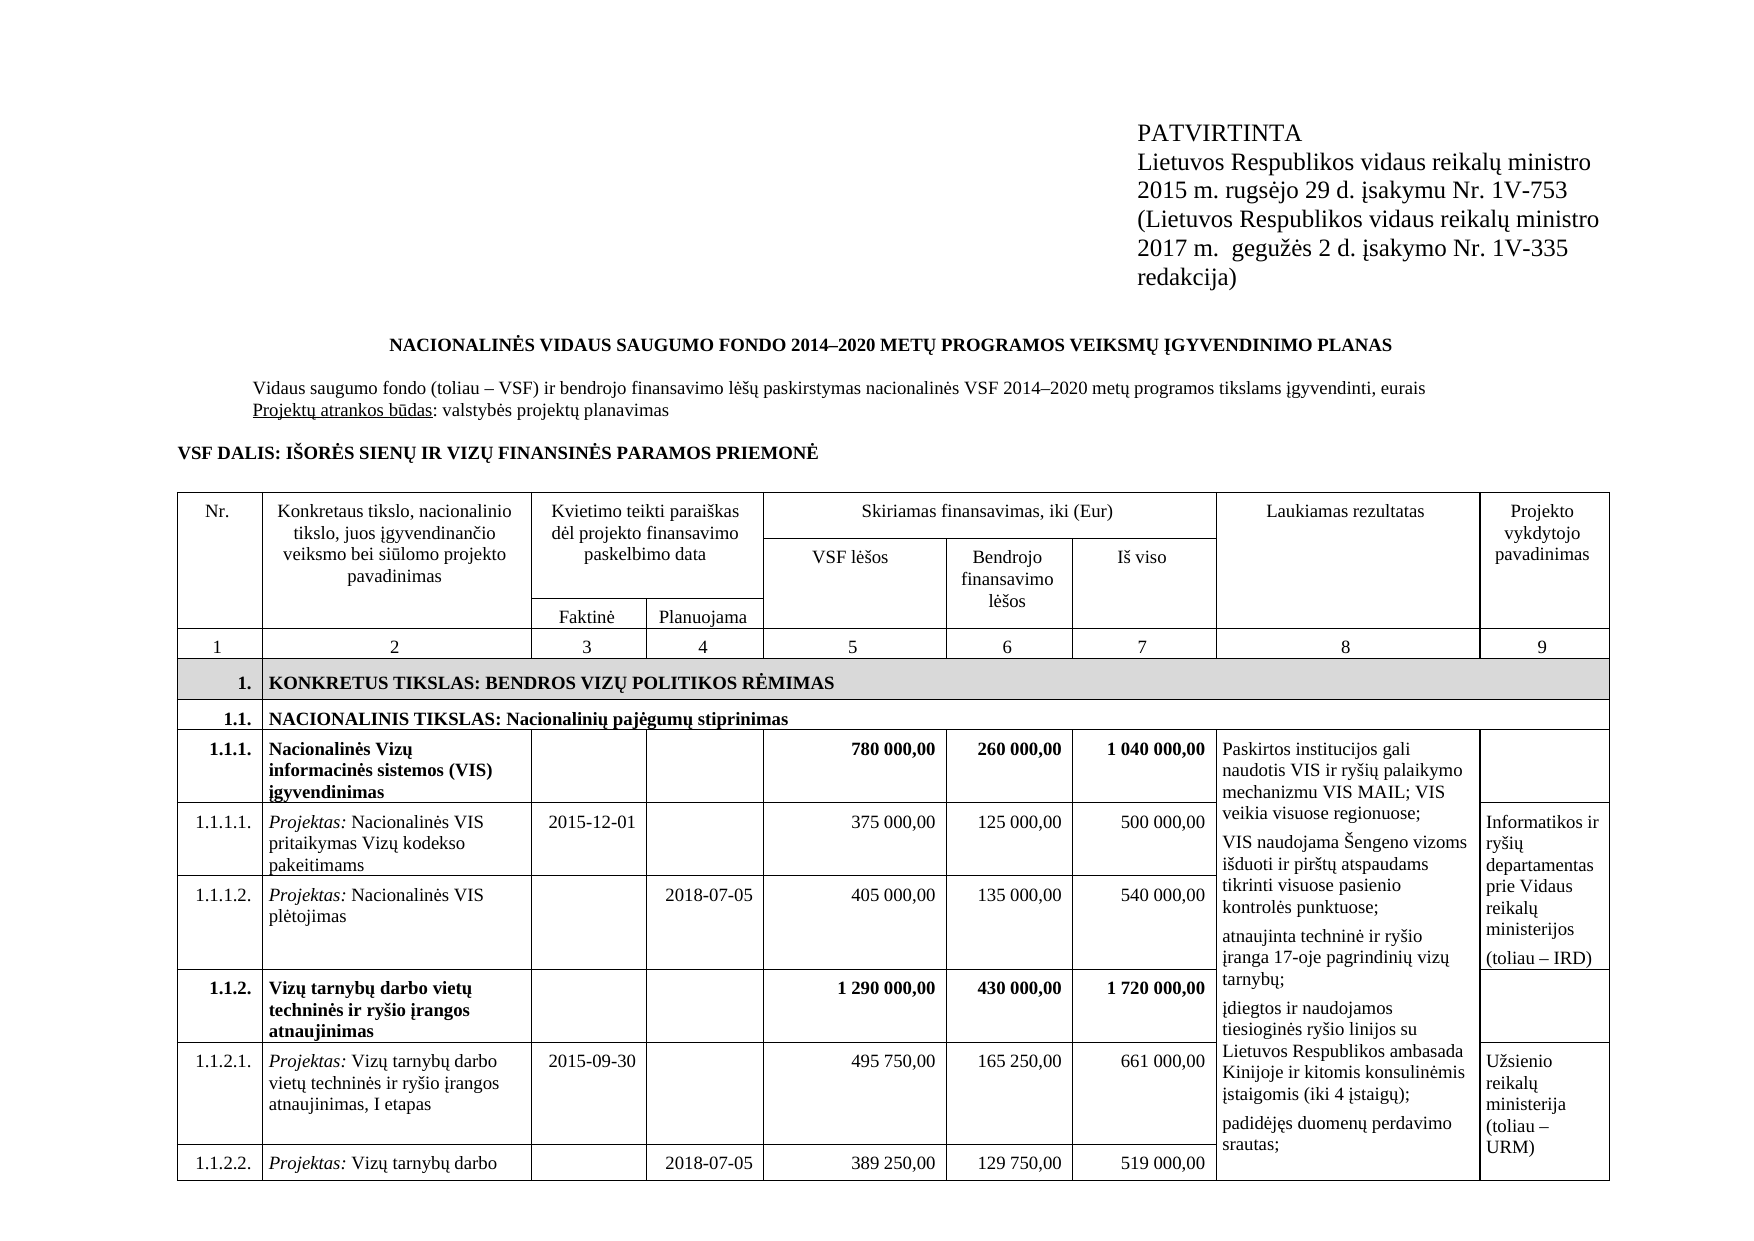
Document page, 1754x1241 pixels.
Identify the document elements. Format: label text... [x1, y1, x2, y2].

table_cell 389 250,00 [764, 1145, 946, 1180]
table_header Konkretaus tikslo, nacionalinio tikslo, juos įgyvendinančio veiksmo bei siūlomo projekto pavadinimas [263, 493, 531, 628]
table_cell 1. [178, 659, 262, 699]
table_cell 661 000,00 [1073, 1043, 1216, 1144]
table_header Kvietimo teikti paraiškas dėl projekto finansavimo paskelbimo data [532, 493, 763, 598]
text 2017 m. gegužės 2 d. įsakymo Nr. 1V-335 [177, 233, 1609, 262]
table_cell 2018-07-05 [647, 1145, 763, 1180]
text VSF DALIS: IŠORĖS SIENŲ IR VIZŲ FINANSINĖS PARAMOS PRIEMONĖ [177, 442, 1609, 463]
text Vidaus saugumo fondo (toliau – VSF) ir bendrojo finansavimo lėšų paskirstymas nacionalinės VSF 2014–2020 metų programos tikslams įgyvendinti, eurais [177, 377, 1609, 398]
table_cell 2015-12-01 [532, 803, 646, 875]
table_cell Nacionalinės Vizų informacinės sistemos (VIS) įgyvendinimas [263, 730, 531, 802]
table_cell 1 290 000,00 [764, 970, 946, 1042]
table_cell 1.1.1. [178, 730, 262, 802]
table_cell 4 [647, 629, 763, 658]
table_cell Iš viso [1073, 539, 1216, 628]
table_cell Projektas: Vizų tarnybų darbo [263, 1145, 531, 1180]
table_cell 125 000,00 [947, 803, 1072, 875]
table_cell 1.1.2. [178, 970, 262, 1042]
table_cell Projektas: Nacionalinės VIS pritaikymas Vizų kodekso pakeitimams [263, 803, 531, 875]
table_cell 135 000,00 [947, 876, 1072, 969]
text Lietuvos Respublikos vidaus reikalų ministro [177, 147, 1609, 176]
table_cell 3 [532, 629, 646, 658]
table_cell [532, 1145, 646, 1180]
table_cell 1 720 000,00 [1073, 970, 1216, 1042]
table_cell Projektas: Vizų tarnybų darbo vietų techninės ir ryšio įrangos atnaujinimas, I etapas [263, 1043, 531, 1144]
table_cell 495 750,00 [764, 1043, 946, 1144]
table_cell 500 000,00 [1073, 803, 1216, 875]
table_cell 5 [764, 629, 946, 658]
table_cell 1.1.1.1. [178, 803, 262, 875]
table_cell KONKRETUS TIKSLAS: BENDROS VIZŲ POLITIKOS RĖMIMAS [263, 659, 1609, 699]
table_cell [647, 730, 763, 802]
table_cell [647, 970, 763, 1042]
table_cell [532, 876, 646, 969]
table_cell VSF lėšos [764, 539, 946, 628]
table_cell 375 000,00 [764, 803, 946, 875]
table_cell 165 250,00 [947, 1043, 1072, 1144]
table_cell Projektas: Nacionalinės VIS plėtojimas [263, 876, 531, 969]
table_cell 6 [947, 629, 1072, 658]
table_cell 780 000,00 [764, 730, 946, 802]
table_cell [647, 1043, 763, 1144]
table_cell NACIONALINIS TIKSLAS: Nacionalinių pajėgumų stiprinimas [263, 700, 1609, 729]
table_cell Faktinė [532, 599, 646, 628]
table_cell 430 000,00 [947, 970, 1072, 1042]
table_cell 1.1. [178, 700, 262, 729]
table_cell 260 000,00 [947, 730, 1072, 802]
table_cell 1.1.1.2. [178, 876, 262, 969]
text Projektų atrankos būdas: valstybės projektų planavimas [177, 398, 1609, 420]
table_cell 1 [178, 629, 262, 658]
table_cell 2 [263, 629, 531, 658]
table_cell 2015-09-30 [532, 1043, 646, 1144]
text redakcija) [177, 262, 1609, 291]
table_cell Vizų tarnybų darbo vietų techninės ir ryšio įrangos atnaujinimas [263, 970, 531, 1042]
table_cell 9 [1481, 629, 1609, 658]
table_cell [1481, 730, 1609, 802]
table_header Nr. [178, 493, 262, 628]
table_cell 8 [1217, 629, 1479, 658]
text 2015 m. rugsėjo 29 d. įsakymu Nr. 1V-753 [177, 176, 1609, 204]
table_header Laukiamas rezultatas [1217, 493, 1479, 628]
table_cell 7 [1073, 629, 1216, 658]
table_header Skiriamas finansavimas, iki (Eur) [764, 493, 1216, 538]
table_cell 405 000,00 [764, 876, 946, 969]
table_cell Užsienio reikalų ministerija (toliau – URM) [1481, 1043, 1609, 1180]
table_cell [1481, 970, 1609, 1042]
table_cell Bendrojo finansavimo lėšos [947, 539, 1072, 628]
table_cell [532, 970, 646, 1042]
text NACIONALINĖS VIDAUS SAUGUMO FONDO 2014–2020 METŲ PROGRAMOS VEIKSMŲ ĮGYVENDINIMO PLANAS [177, 334, 1609, 355]
table_cell Informatikos ir ryšių departamentas prie Vidaus reikalų ministerijos (toliau – IRD) [1481, 803, 1609, 969]
table_cell 2018-07-05 [647, 876, 763, 969]
table_cell 1.1.2.1. [178, 1043, 262, 1144]
table_cell Paskirtos institucijos gali naudotis VIS ir ryšių palaikymo mechanizmu VIS MAIL; VIS veikia visuose regionuose; VIS naudojama Šengeno vizoms išduoti ir pirštų atspaudams tikrinti visuose pasienio kontrolės punktuose; atnaujinta techninė ir ryšio įranga 17-oje pagrindinių vizų tarnybų; įdiegtos ir naudojamos tiesioginės ryšio linijos su Lietuvos Respublikos ambasada Kinijoje ir kitomis konsulinėmis įstaigomis (iki 4 įstaigų); padidėjęs duomenų perdavimo srautas; [1217, 730, 1479, 1180]
table_cell 1.1.2.2. [178, 1145, 262, 1180]
table_header Projekto vykdytojo pavadinimas [1481, 493, 1609, 628]
text PATVIRTINTA [177, 118, 1609, 147]
table_cell 129 750,00 [947, 1145, 1072, 1180]
table_cell 519 000,00 [1073, 1145, 1216, 1180]
table_cell 1 040 000,00 [1073, 730, 1216, 802]
text (Lietuvos Respublikos vidaus reikalų ministro [177, 204, 1609, 233]
table_cell [532, 730, 646, 802]
table_cell Planuojama [647, 599, 763, 628]
table_cell [647, 803, 763, 875]
table_cell 540 000,00 [1073, 876, 1216, 969]
